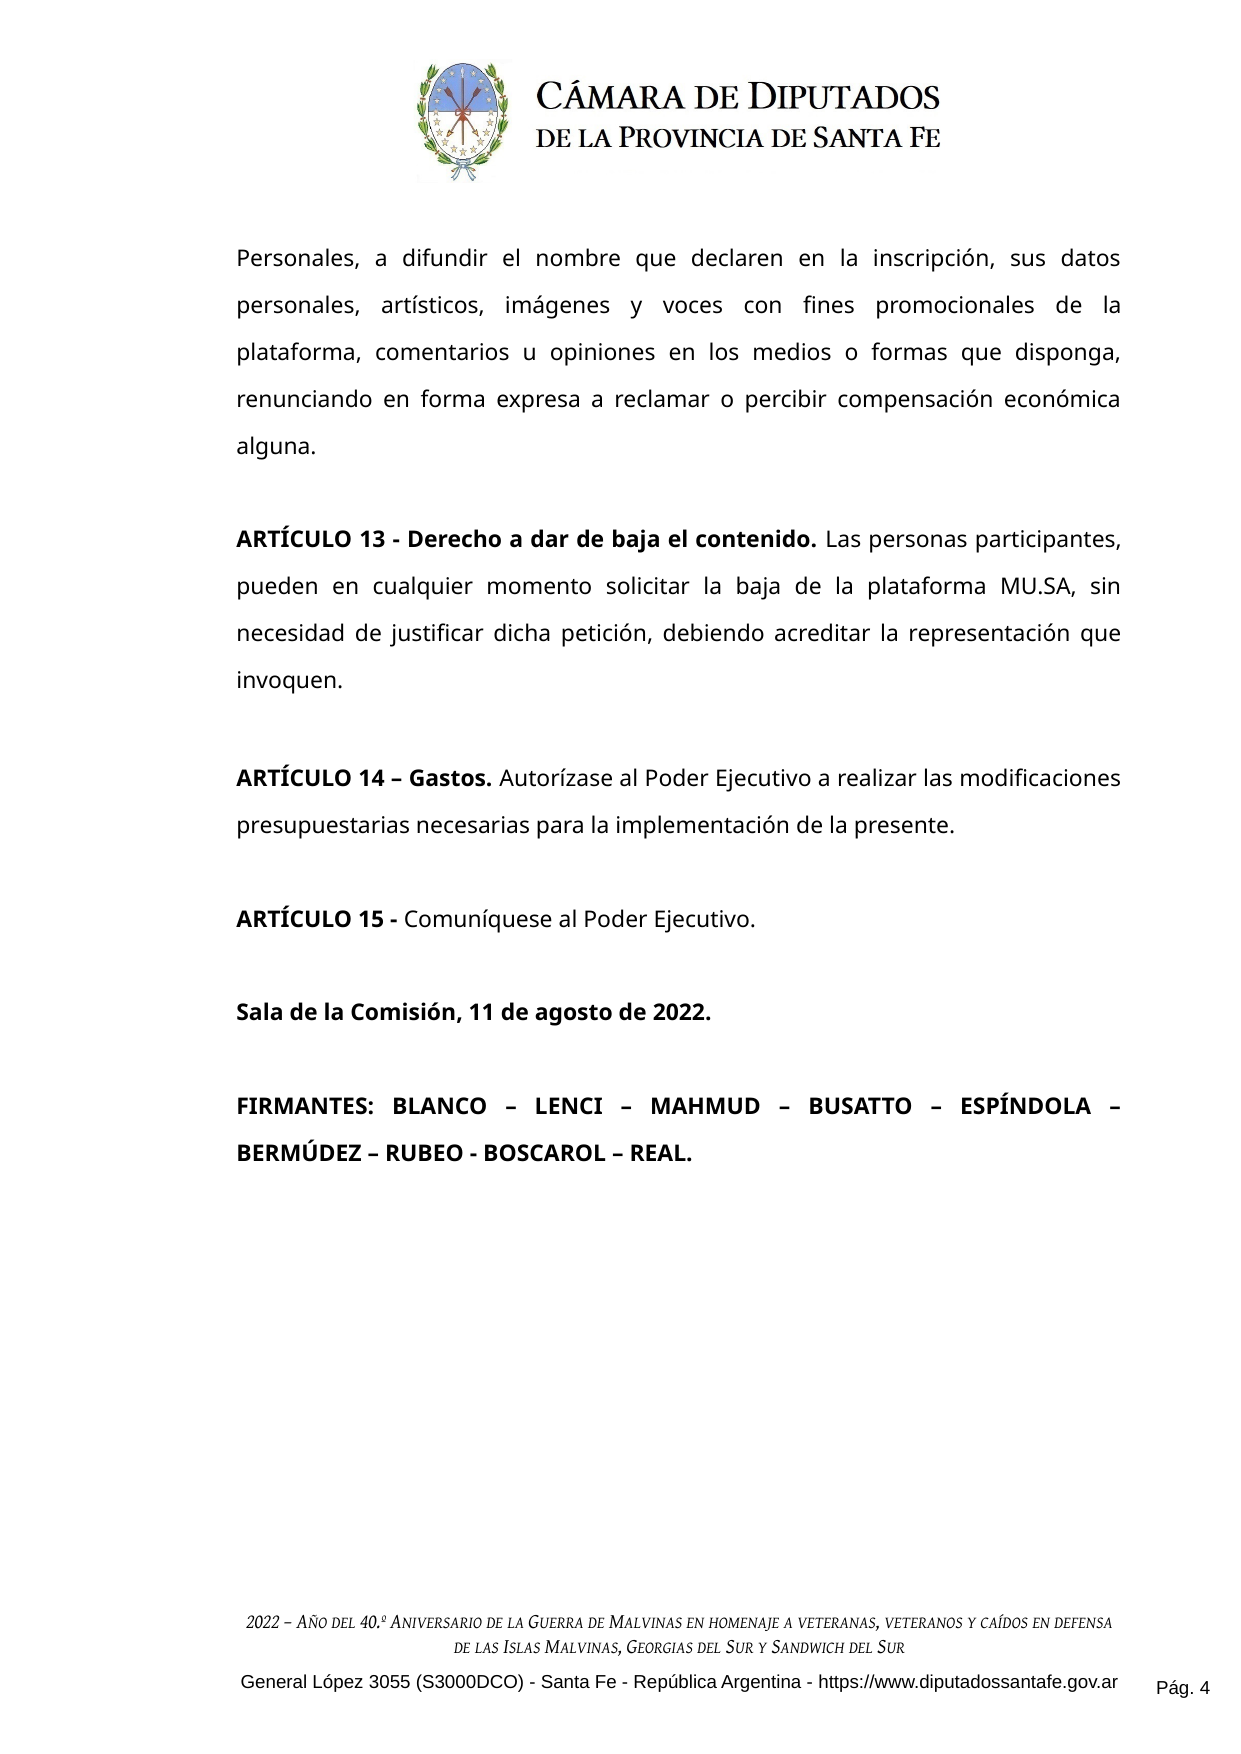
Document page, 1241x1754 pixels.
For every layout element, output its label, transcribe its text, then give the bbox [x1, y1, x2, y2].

text FIRMANTES: BLANCO – LENCI – MAHMUD – BUSATTO – ESPÍNDOLA – BERMÚDEZ – RUBEO - BOSCAROL – REAL. [236, 1090, 1122, 1168]
text Personales, a difundir el nombre que declaren en la inscripción, sus datos personales, artísticos, imágenes y voces con fines promocionales de la plataforma, comentarios u opiniones en los medios o formas que disponga, renunciando en forma expresa a reclamar o percibir compensación económica alguna. [236, 242, 1122, 461]
text Sala de la Comisión, 11 de agosto de 2022. [236, 996, 1122, 1028]
text ARTÍCULO 15 - Comuníquese al Poder Ejecutivo. [236, 903, 1122, 934]
picture [413, 59, 945, 183]
text ARTÍCULO 14 – Gastos. Autorízase al Poder Ejecutivo a realizar las modificaciones presupuestarias necesarias para la implementación de la presente. [236, 762, 1122, 840]
text ARTÍCULO 13 - Derecho a dar de baja el contenido. Las personas participantes, pueden en cualquier momento solicitar la baja de la plataforma MU.SA, sin necesidad de justificar dicha petición, debiendo acreditar la representación que invoquen. [236, 523, 1122, 695]
